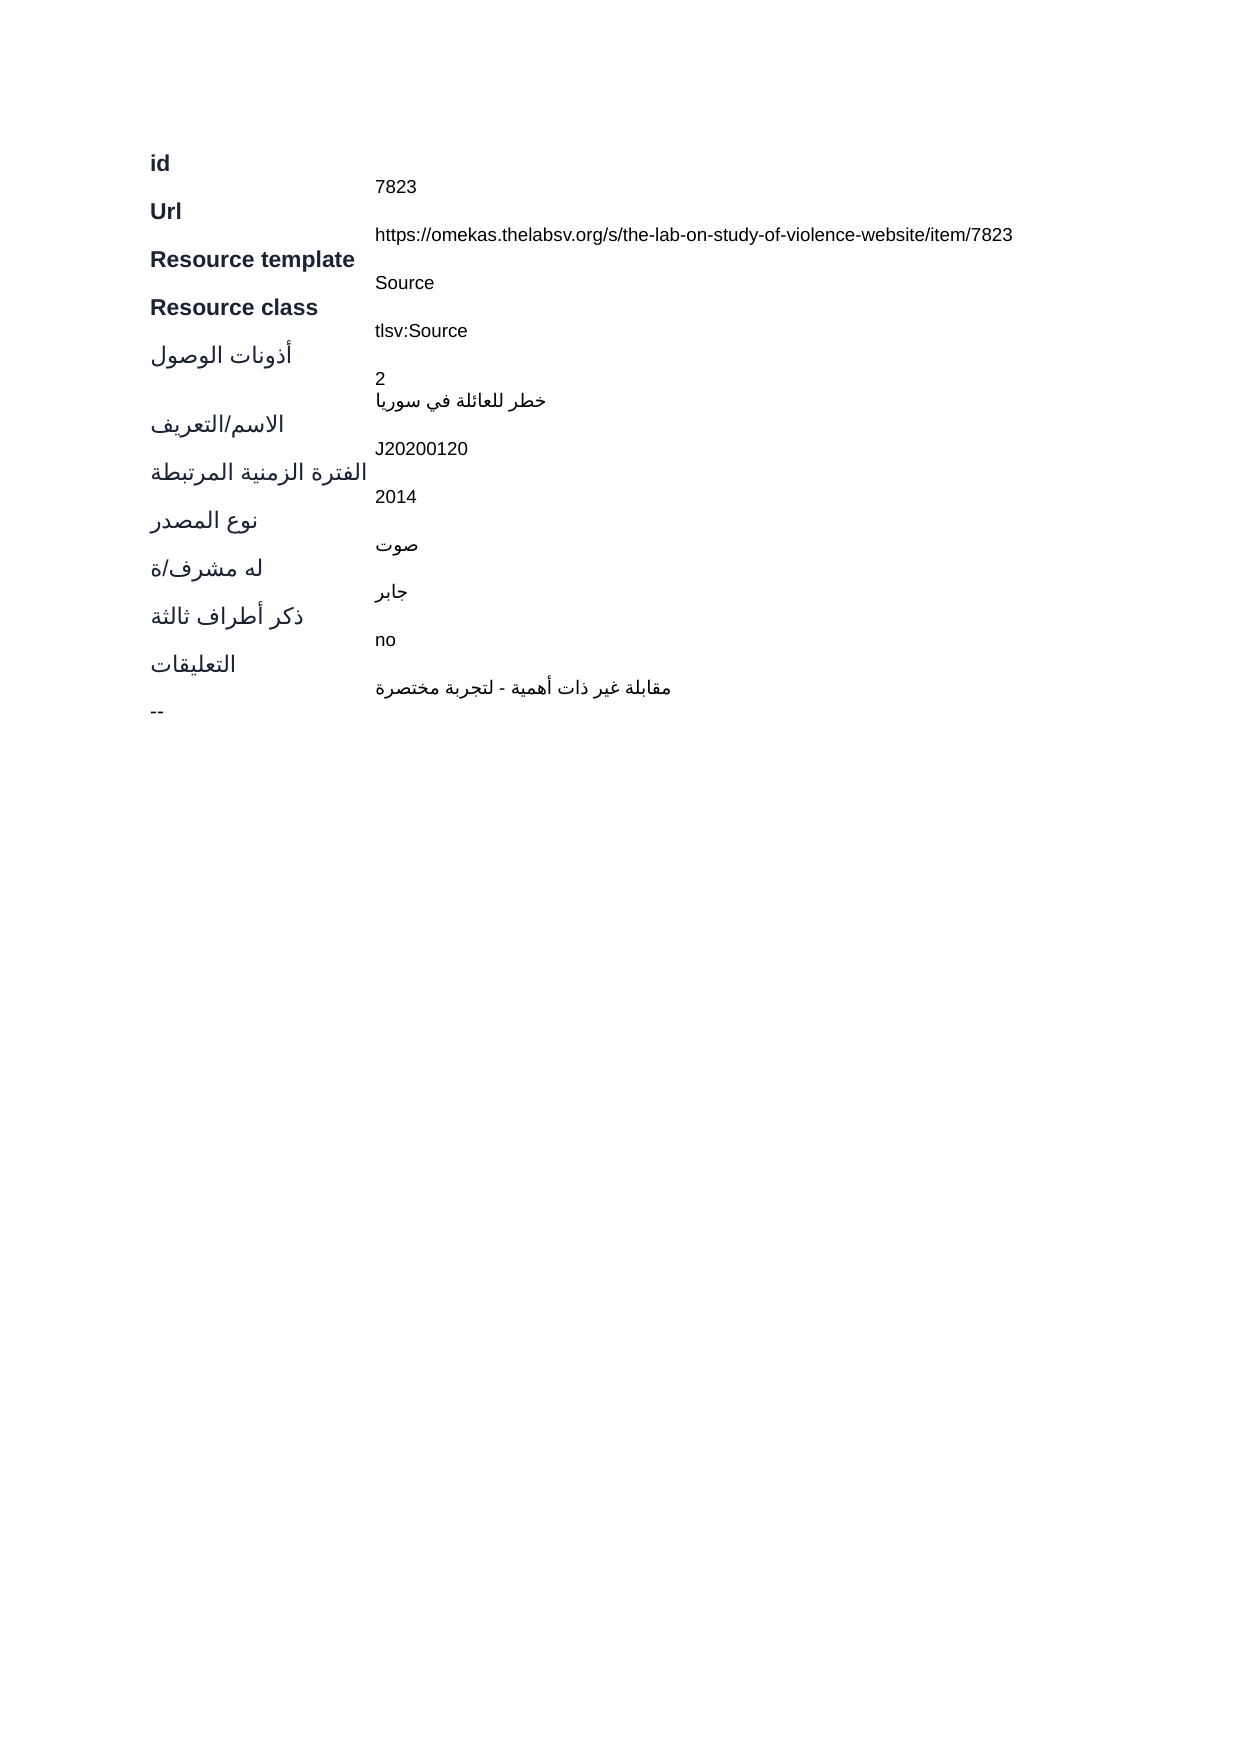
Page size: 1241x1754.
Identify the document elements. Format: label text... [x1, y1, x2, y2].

text الفترة الزمنية المرتبطة [150, 459, 1090, 485]
text التعليقات [150, 651, 1090, 677]
text جابر [375, 581, 1090, 603]
text no [375, 629, 1090, 651]
text أذونات الوصول [150, 342, 1090, 368]
text Resource class [150, 294, 1090, 320]
text https://omekas.thelabsv.org/s/the-lab-on-study-of-violence-website/item/7823 [375, 224, 1090, 246]
text مقابلة غير ذات أهمية - لتجربة مختصرة [375, 677, 1090, 699]
text -- [150, 699, 1090, 723]
text صوت [375, 533, 1090, 555]
text J20200120 [375, 437, 1090, 459]
text 7823 [375, 176, 1090, 198]
text له مشرف/ة [150, 555, 1090, 581]
text Source [375, 272, 1090, 294]
text خطر للعائلة في سوريا [375, 389, 1090, 411]
text الاسم/التعريف [150, 411, 1090, 437]
text 2014 [375, 485, 1090, 507]
text 2 [375, 368, 1090, 389]
text id [150, 150, 1090, 176]
text Url [150, 198, 1090, 224]
text Resource template [150, 246, 1090, 272]
text tlsv:Source [375, 320, 1090, 342]
text ذكر أطراف ثالثة [150, 603, 1090, 629]
text نوع المصدر [150, 507, 1090, 533]
